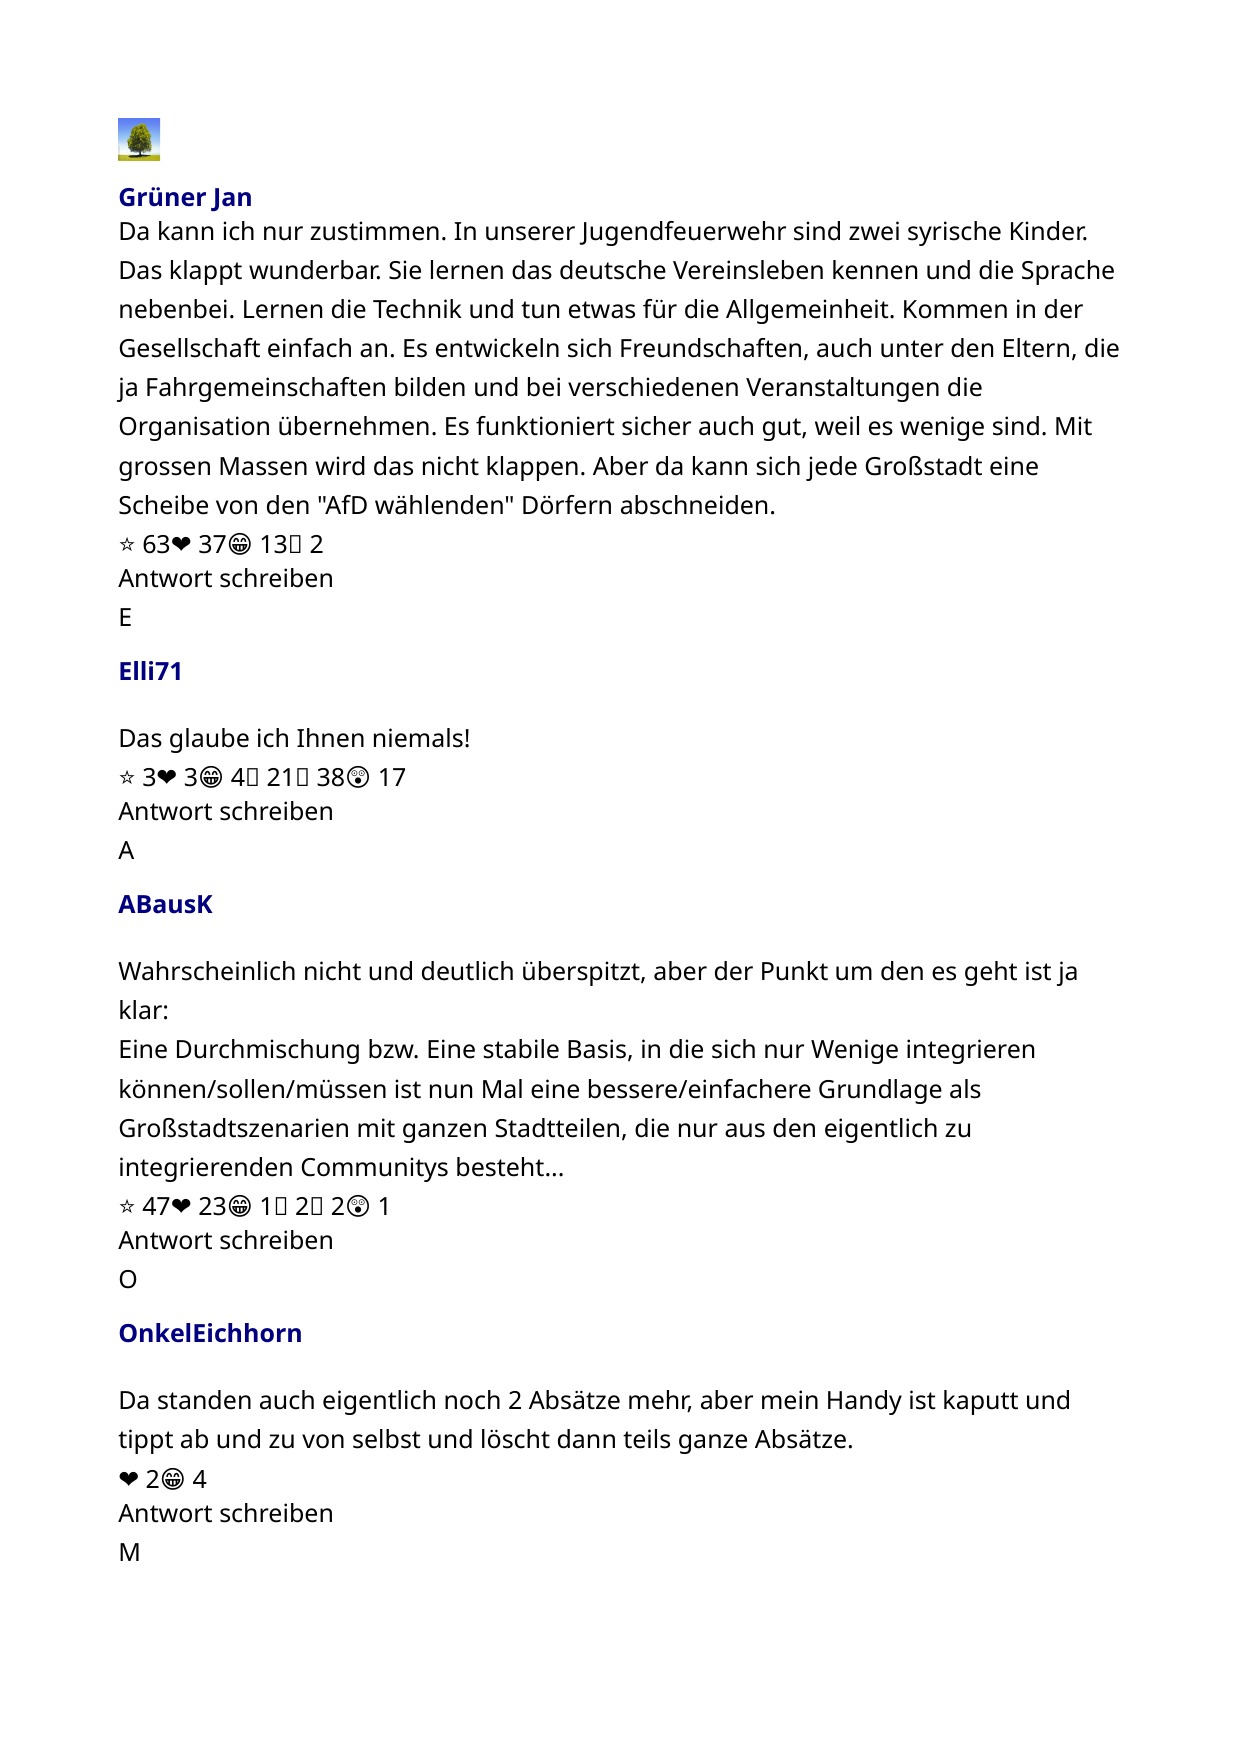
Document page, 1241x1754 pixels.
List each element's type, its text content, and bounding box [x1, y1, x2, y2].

text E [118, 600, 1122, 634]
text Antwort schreiben [118, 1223, 1122, 1257]
text ❤️ 2😁 4 [118, 1461, 1122, 1495]
subtitle OnkelEichhorn [118, 1316, 1122, 1350]
text ⭐️ 47❤️ 23😁 1🙁 2🤨 2😲 1 [118, 1189, 1122, 1223]
text Antwort schreiben [118, 561, 1122, 595]
text Da kann ich nur zustimmen. In unserer Jugendfeuerwehr sind zwei syrische Kinder. Das klappt wunderbar. Sie lernen das deutsche Vereinsleben kennen und die Sprache nebenbei. Lernen die Technik und tun etwas für die Allgemeinheit. Kommen in der Gesellschaft einfach an. Es entwickeln sich Freundschaften, auch unter den Eltern, die ja Fahrgemeinschaften bilden und bei verschiedenen Veranstaltungen die Organisation übernehmen. Es funktioniert sicher auch gut, weil es wenige sind. Mit grossen Massen wird das nicht klappen. Aber da kann sich jede Großstadt eine Scheibe von den "AfD wählenden" Dörfern abschneiden. [118, 213, 1122, 521]
text Eine Durchmischung bzw. Eine stabile Basis, in die sich nur Wenige integrieren können/sollen/müssen ist nun Mal eine bessere/einfachere Grundlage als Großstadtszenarien mit ganzen Stadtteilen, die nur aus den eigentlich zu integrierenden Communitys besteht... [118, 1032, 1122, 1184]
text M [118, 1534, 1122, 1568]
text Da standen auch eigentlich noch 2 Absätze mehr, aber mein Handy ist kaputt und tippt ab und zu von selbst und löscht dann teils ganze Absätze. [118, 1383, 1122, 1456]
subtitle Grüner Jan [118, 179, 1122, 213]
text ⭐️ 3❤️ 3😁 4🙁 21🤨 38😲 17 [118, 760, 1122, 794]
subtitle ABausK [118, 887, 1122, 921]
text ⭐️ 63❤️ 37😁 13🤨 2 [118, 527, 1122, 561]
text Das glaube ich Ihnen niemals! [118, 721, 1122, 755]
text O [118, 1262, 1122, 1296]
picture [118, 118, 161, 161]
subtitle Elli71 [118, 653, 1122, 688]
text Wahrscheinlich nicht und deutlich überspitzt, aber der Punkt um den es geht ist ja klar: [118, 954, 1122, 1027]
text Antwort schreiben [118, 1495, 1122, 1529]
text Antwort schreiben [118, 794, 1122, 828]
text A [118, 833, 1122, 867]
